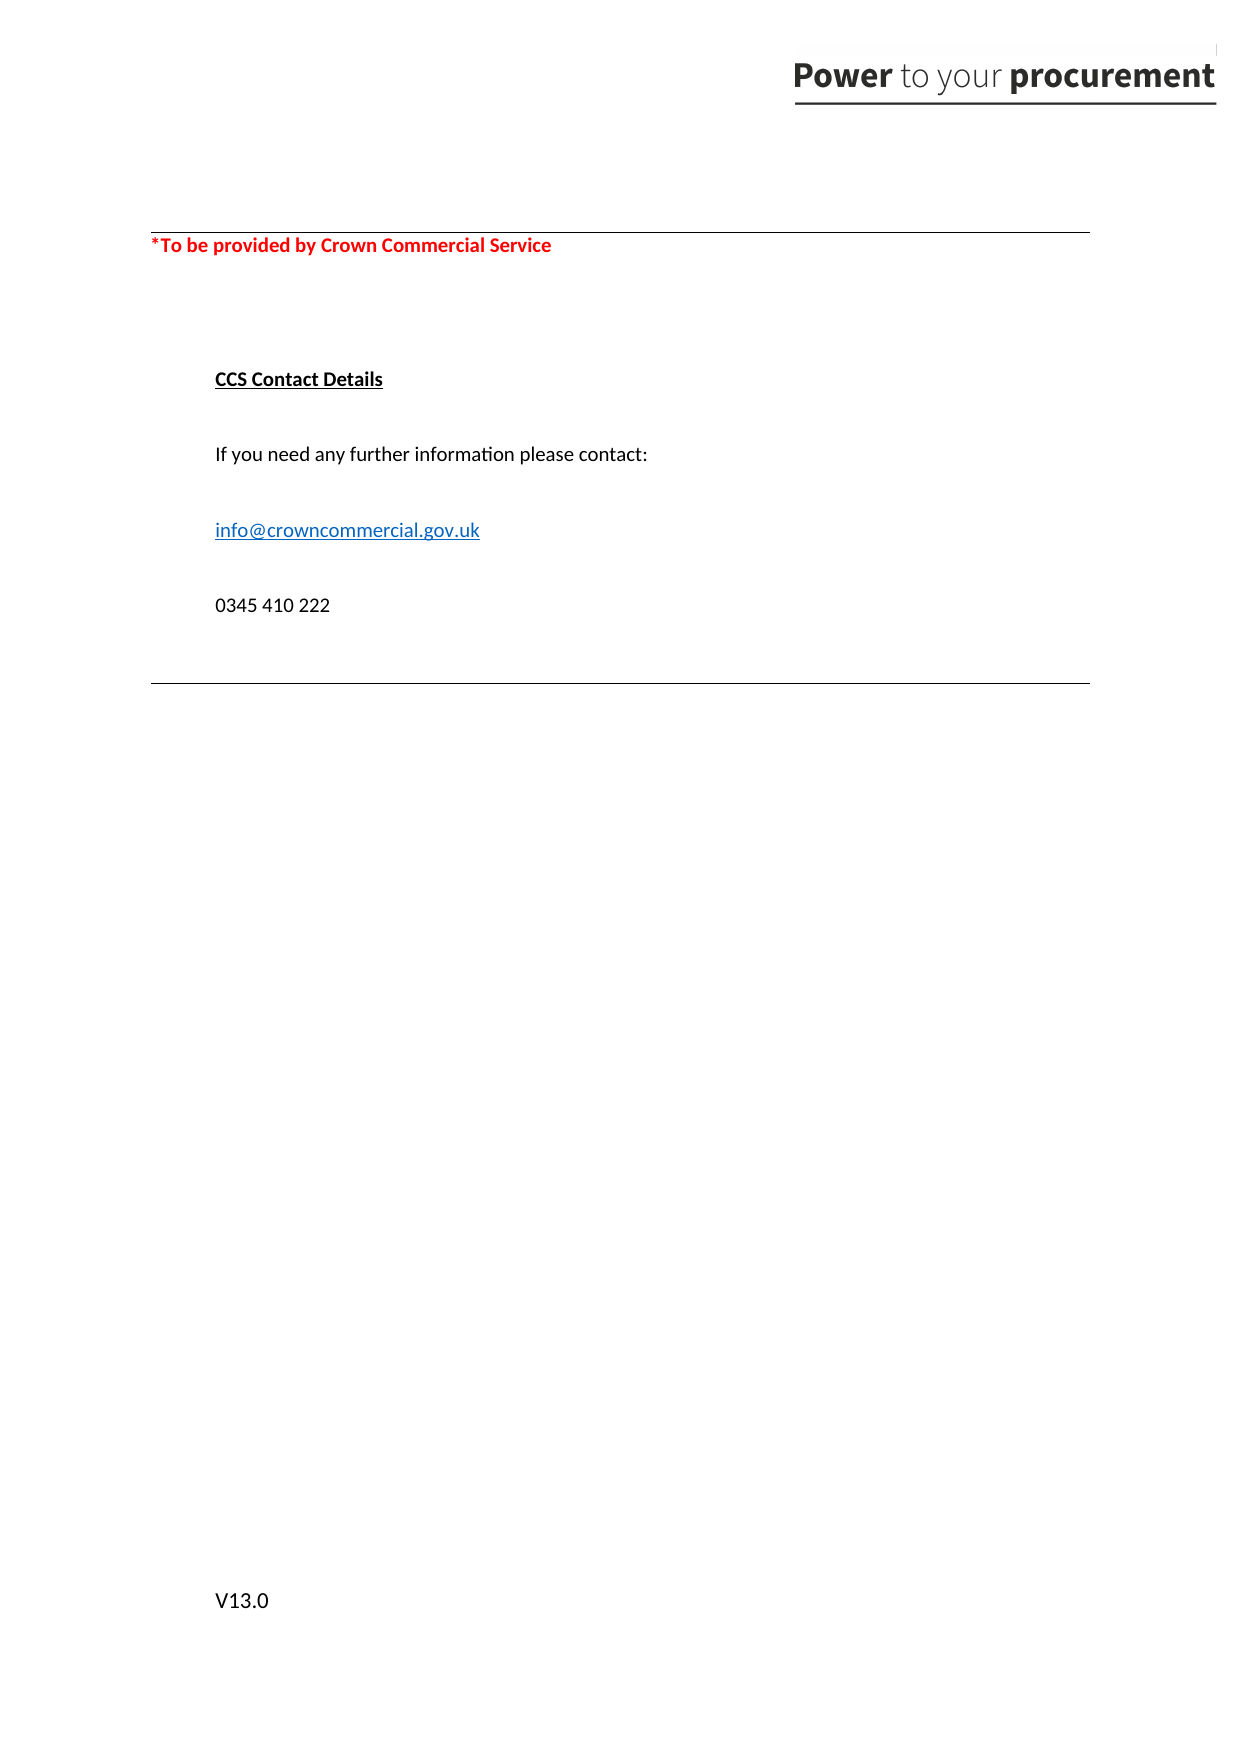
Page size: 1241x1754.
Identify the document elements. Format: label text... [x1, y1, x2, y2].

text *To be provided by Crown Commercial Service [150, 232, 1090, 258]
text 0345 410 222 [151, 527, 1089, 682]
text CCS Contact Details [151, 302, 1089, 376]
text info@crowncommercial.gov.uk [151, 452, 1089, 527]
text If you need any further information please contact: [151, 376, 1089, 452]
